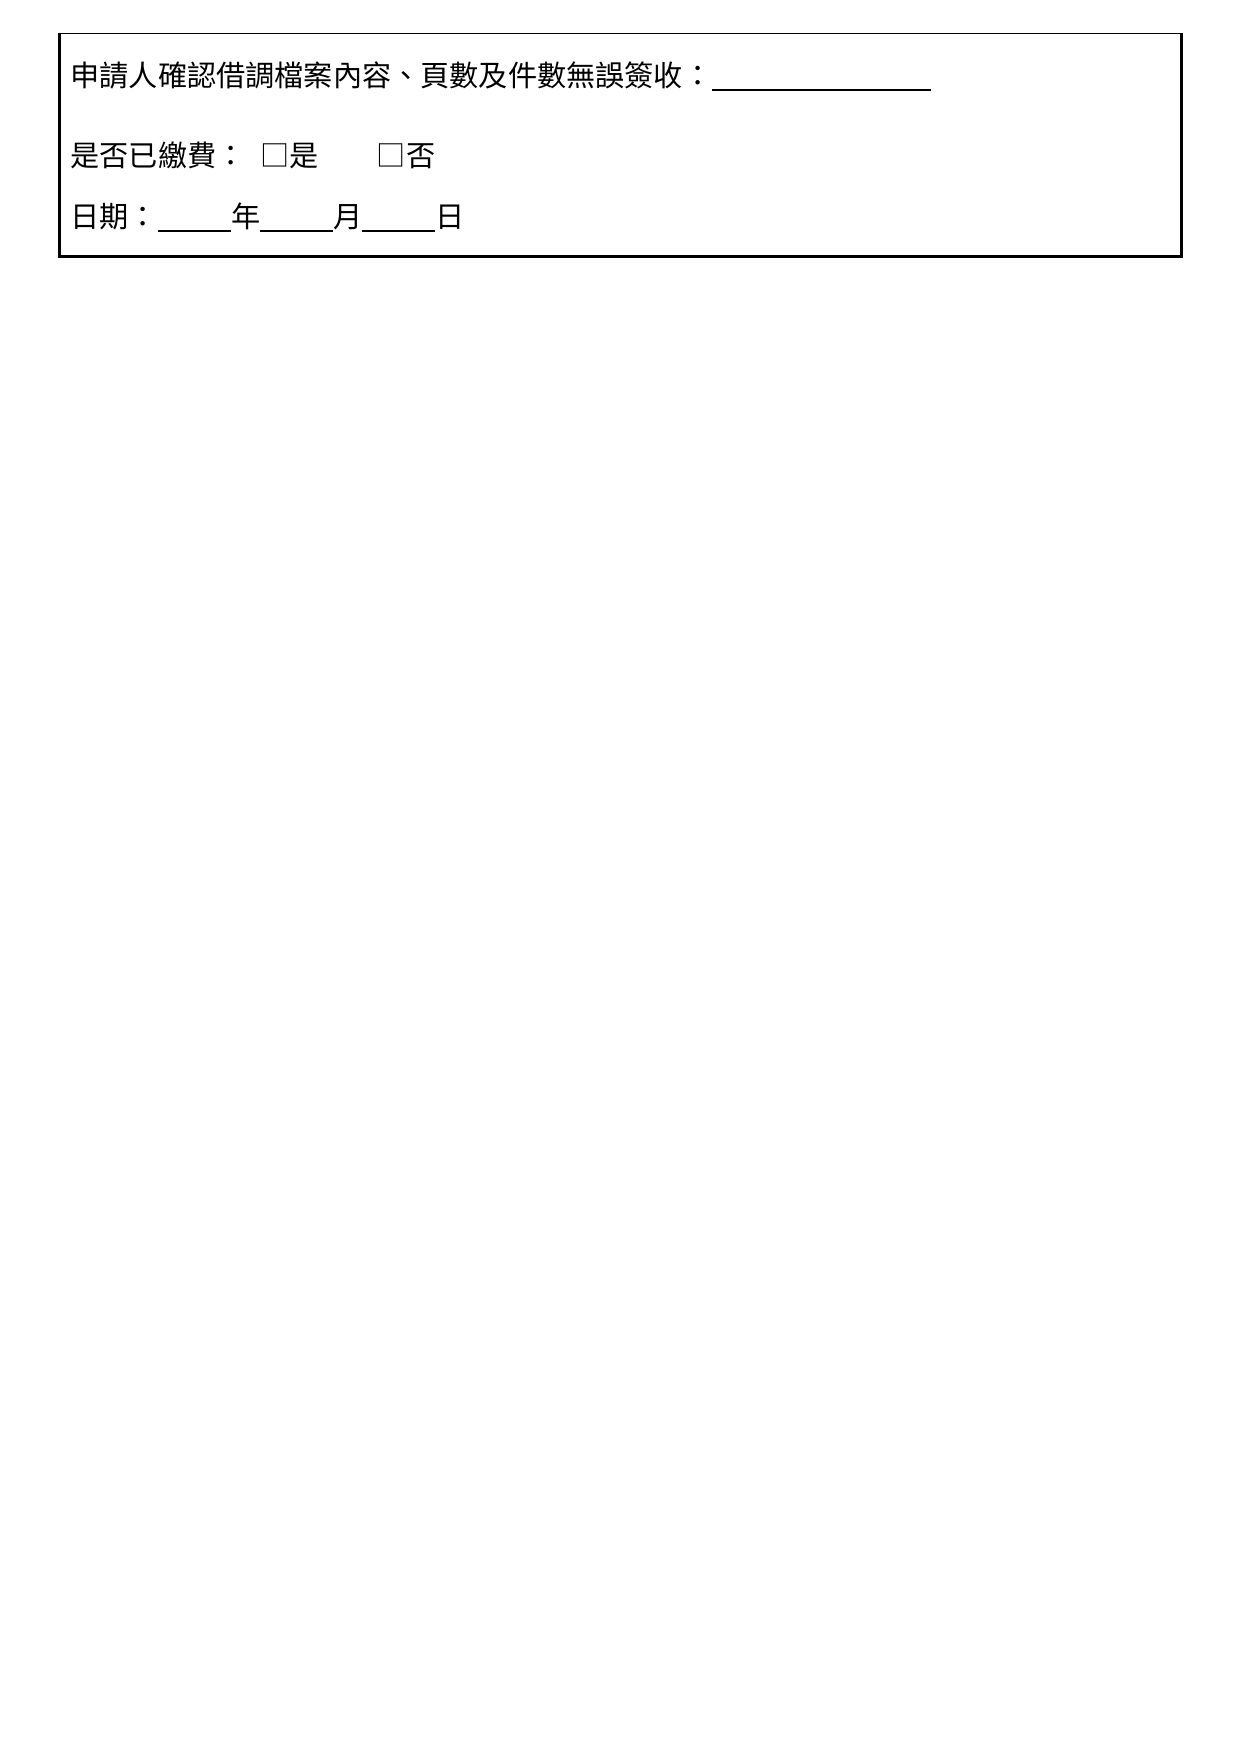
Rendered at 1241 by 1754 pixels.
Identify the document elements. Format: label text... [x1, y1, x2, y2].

table_cell 申請人確認借調檔案內容、頁數及件數無誤簽收： 是否已繳費： □是 □否 日期： 年 月 日 [61, 34, 1180, 255]
